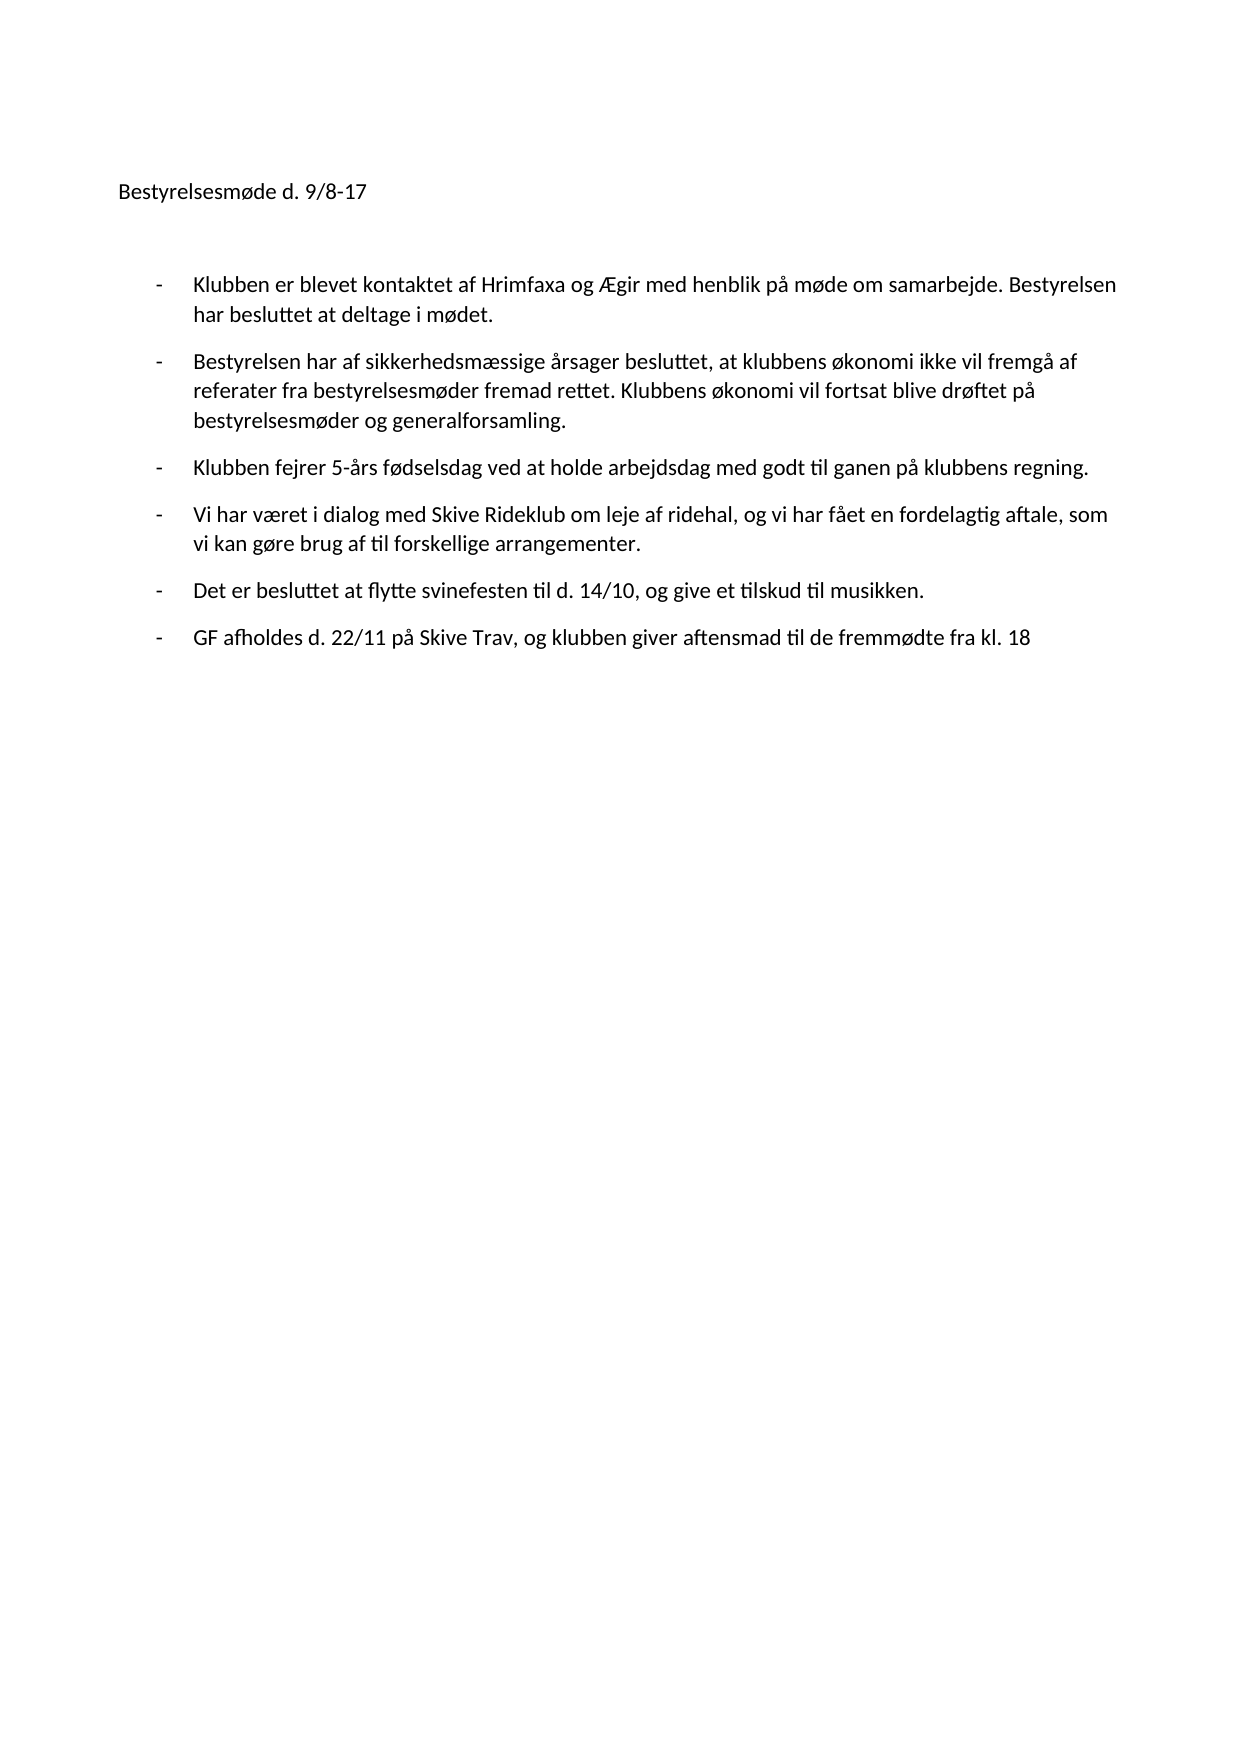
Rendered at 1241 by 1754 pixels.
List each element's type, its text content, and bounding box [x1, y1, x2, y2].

list Bestyrelsen har af sikkerhedsmæssige årsager besluttet, at klubbens økonomi ikke vil fremgå af referater fra bestyrelsesmøder fremad rettet. Klubbens økonomi vil fortsat blive drøftet på bestyrelsesmøder og generalforsamling. [156, 347, 1122, 434]
list GF afholdes d. 22/11 på Skive Trav, og klubben giver aftensmad til de fremmødte fra kl. 18 [156, 623, 1122, 651]
list Klubben er blevet kontaktet af Hrimfaxa og Ægir med henblik på møde om samarbejde. Bestyrelsen har besluttet at deltage i mødet. [156, 270, 1122, 328]
list Det er besluttet at flytte svinefesten til d. 14/10, og give et tilskud til musikken. [156, 576, 1122, 604]
list Klubben fejrer 5-års fødselsdag ved at holde arbejdsdag med godt til ganen på klubbens regning. [156, 453, 1122, 481]
list Vi har været i dialog med Skive Rideklub om leje af ridehal, og vi har fået en fordelagtig aftale, som vi kan gøre brug af til forskellige arrangementer. [156, 500, 1122, 558]
text Bestyrelsesmøde d. 9/8-17 [118, 177, 1122, 205]
